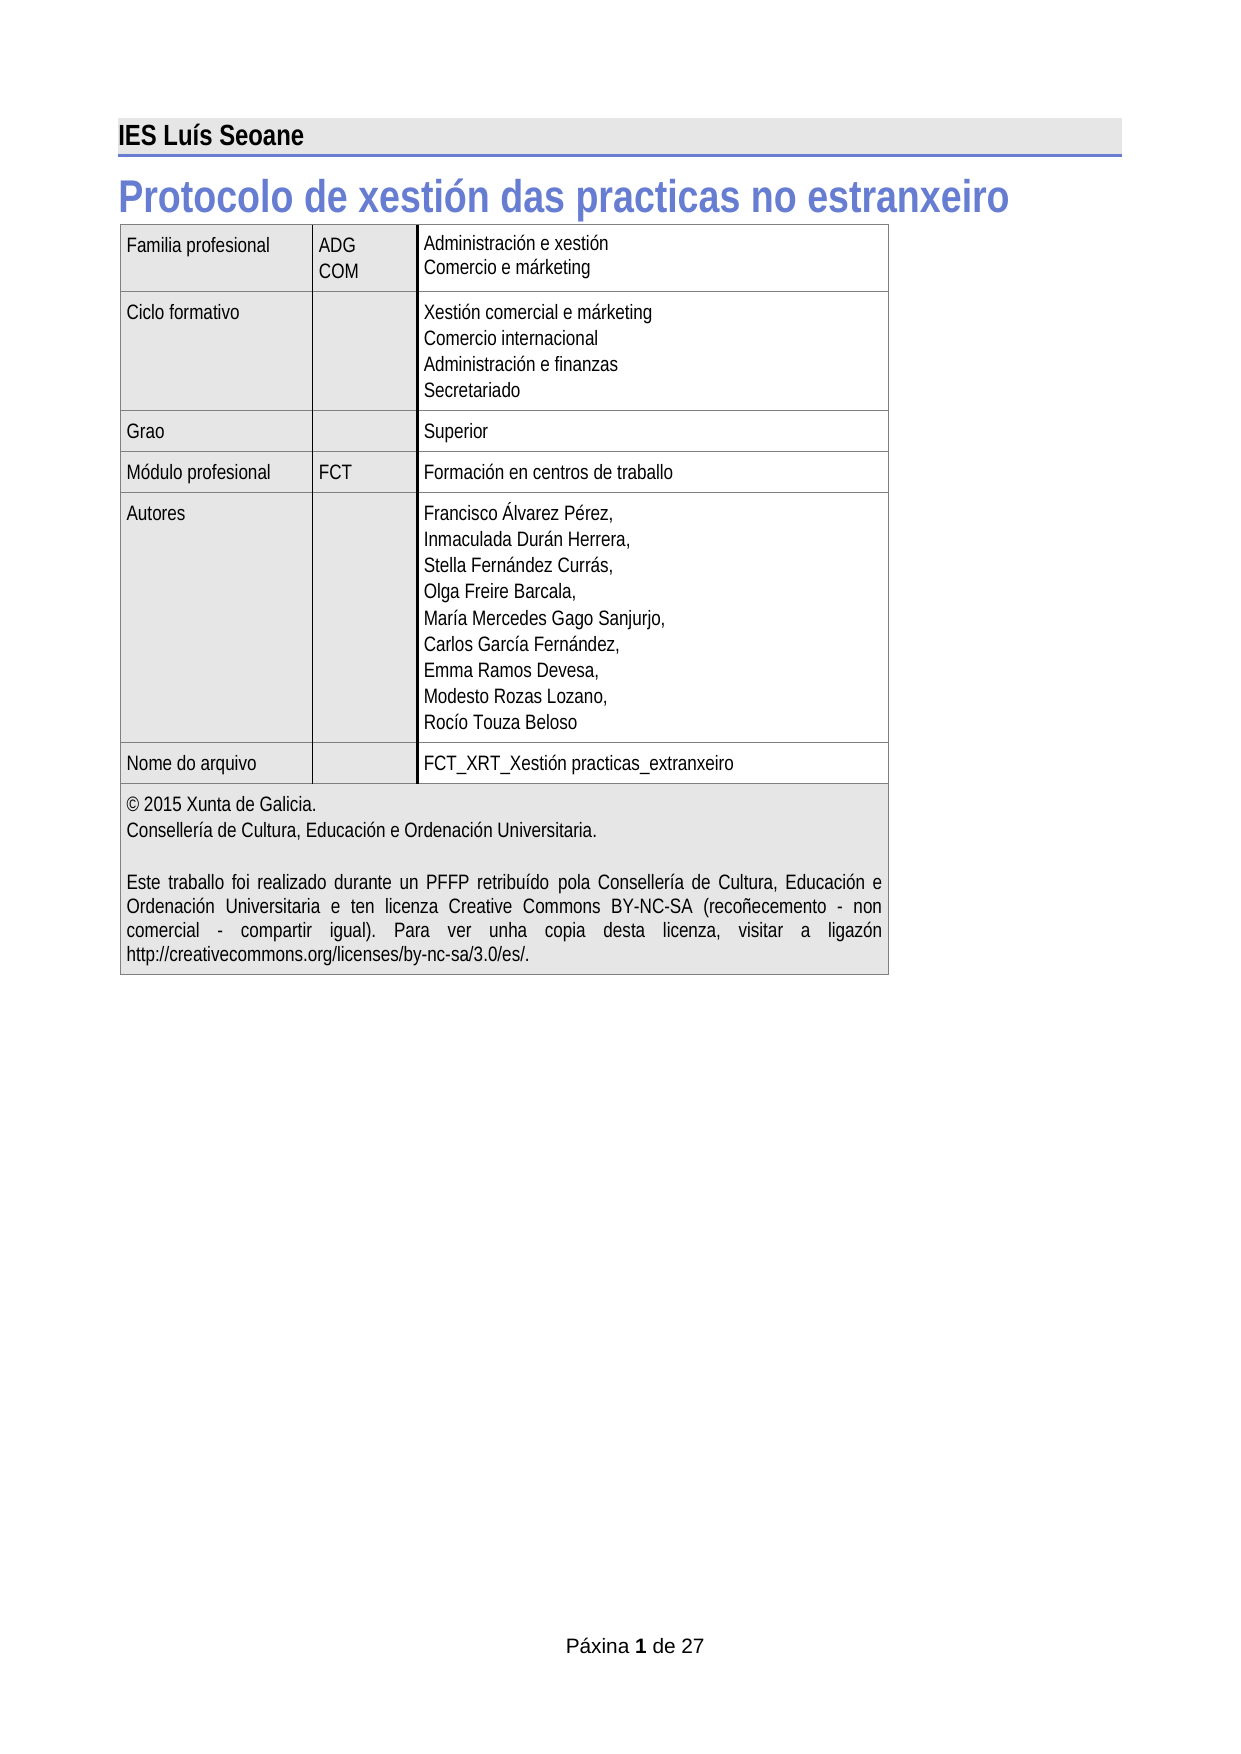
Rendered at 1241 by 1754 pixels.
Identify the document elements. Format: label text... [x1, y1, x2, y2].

table_cell Formación en centros de traballo [419, 452, 888, 492]
table_cell Xestión comercial e márketing Comercio internacional Administración e finanzas Secretariado [419, 292, 888, 410]
table_cell Grao [121, 411, 312, 451]
text Protocolo de xestión das practicas no estranxeiro [118, 169, 1122, 224]
table_cell [313, 743, 416, 783]
table_cell © 2015 Xunta de Galicia. Consellería de Cultura, Educación e Ordenación Universitaria. Este traballo foi realizado durante un PFFP retribuído pola Consellería de Cultura, Educación e Ordenación Universitaria e ten licenza Creative Commons BY-NC-SA (recoñecemento - non comercial - compartir igual). Para ver unha copia desta licenza, visitar a ligazón http://creativecommons.org/licenses/by-nc-sa/3.0/es/. [121, 784, 888, 974]
table_cell Módulo profesional [121, 452, 312, 492]
table_cell [313, 493, 416, 742]
table_cell FCT [313, 452, 416, 492]
table_header ADG COM [313, 225, 416, 291]
table_cell Superior [419, 411, 888, 451]
table_header Administración e xestión Comercio e márketing [419, 225, 888, 291]
table_cell [313, 292, 416, 410]
table_cell Ciclo formativo [121, 292, 312, 410]
table_cell [313, 411, 416, 451]
table_cell Nome do arquivo [121, 743, 312, 783]
table_cell Autores [121, 493, 312, 742]
table_cell Francisco Álvarez Pérez, Inmaculada Durán Herrera, Stella Fernández Currás, Olga Freire Barcala, María Mercedes Gago Sanjurjo, Carlos García Fernández, Emma Ramos Devesa, Modesto Rozas Lozano, Rocío Touza Beloso [419, 493, 888, 742]
table_cell FCT_XRT_Xestión practicas_extranxeiro [419, 743, 888, 783]
table_header Familia profesional [121, 225, 312, 291]
text IES Luís Seoane [118, 118, 1122, 154]
